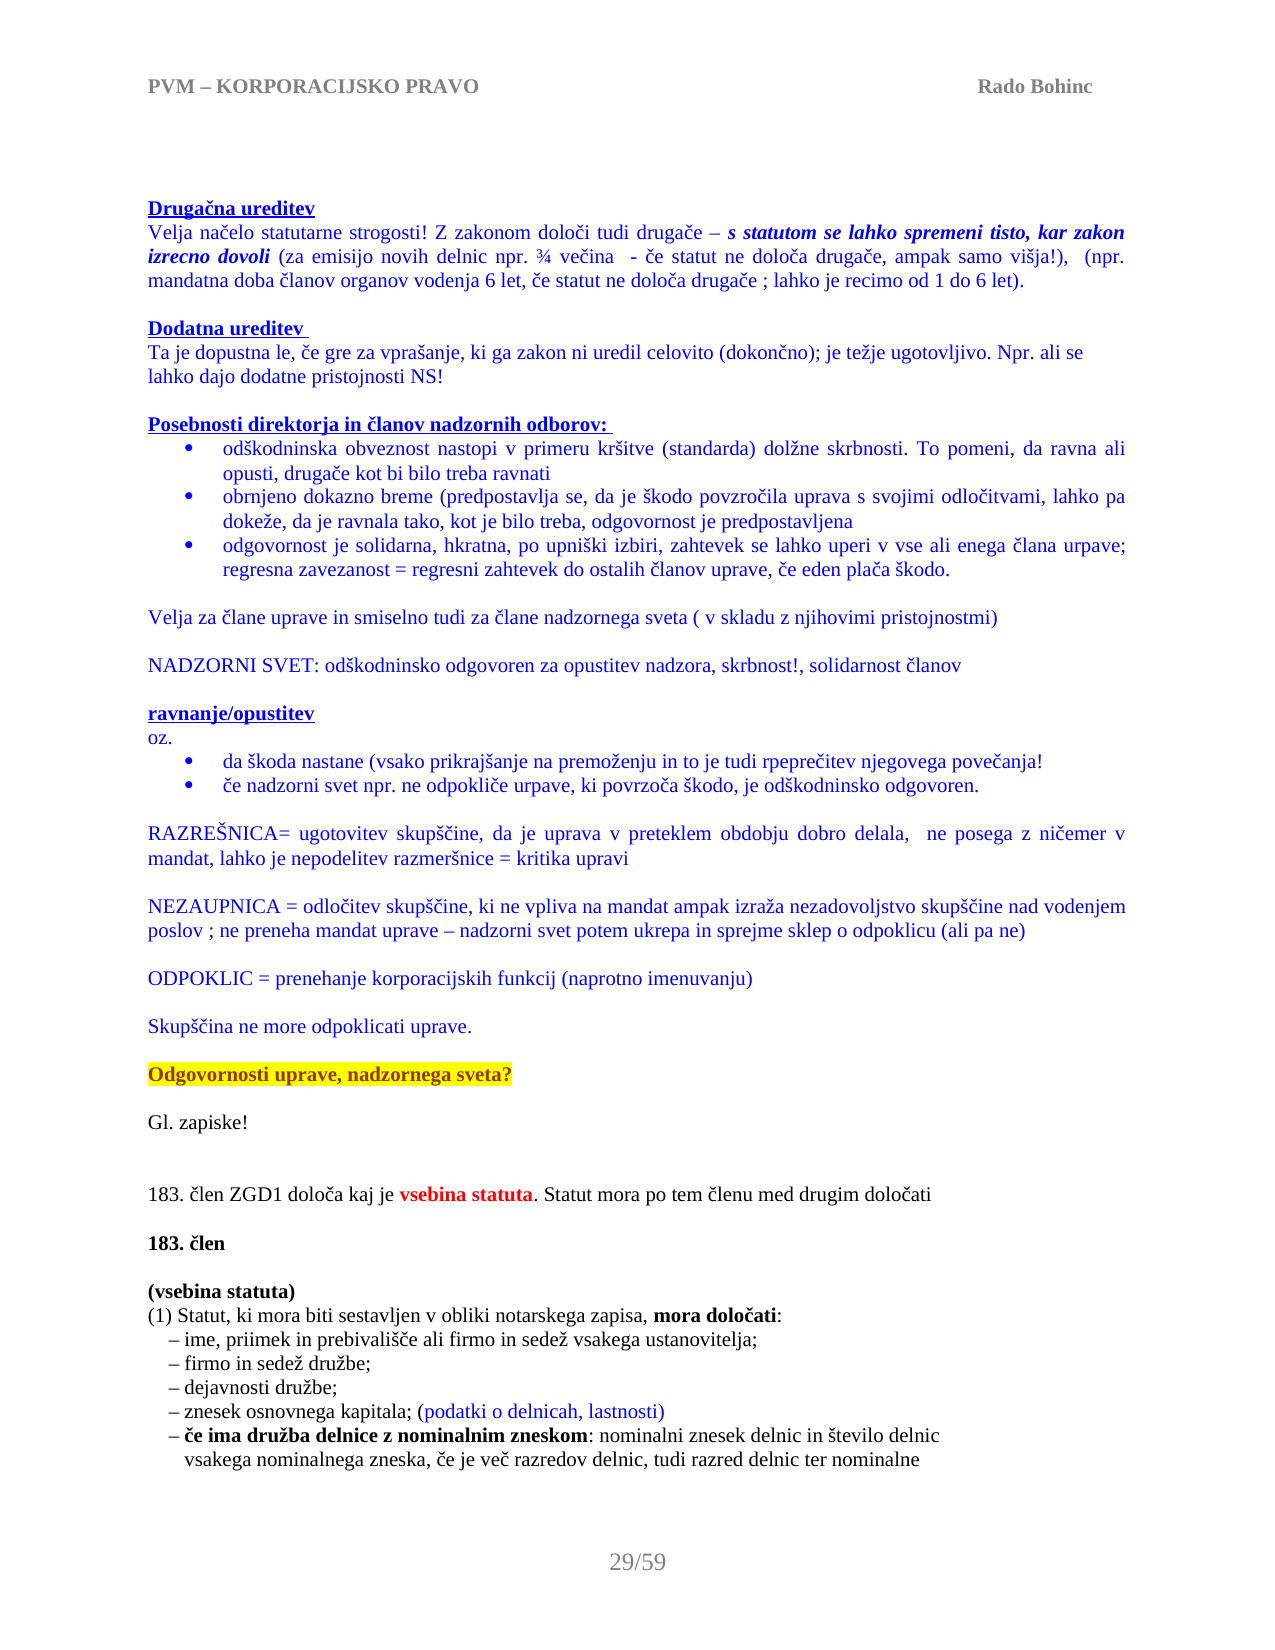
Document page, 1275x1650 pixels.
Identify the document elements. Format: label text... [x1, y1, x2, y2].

text Gl. zapiske! [148, 1110, 1127, 1134]
list obrnjeno dokazno breme (predpostavlja se, da je škodo povzročila uprava s svojimi odločitvami, lahko pa dokeže, da je ravnala tako, kot je bilo treba, odgovornost je predpostavljena [185, 484, 1127, 533]
text 183. člen [148, 1230, 1127, 1254]
text (1) Statut, ki mora biti sestavljen v obliki notarskega zapisa, mora določati: – ime, priimek in prebivališče ali firmo in sedež vsakega ustanovitelja; – firmo in sedež družbe; – dejavnosti družbe; – znesek osnovnega kapitala; (podatki o delnicah, lastnosti) – če ima družba delnice z nominalnim zneskom: nominalni znesek delnic in število delnic [148, 1303, 1127, 1447]
text Drugačna ureditev [148, 196, 1127, 220]
text NADZORNI SVET: odškodninsko odgovoren za opustitev nadzora, skrbnost!, solidarnost članov [148, 653, 1127, 677]
text Velja načelo statutarne strogosti! Z zakonom določi tudi drugače – s statutom se lahko spremeni tisto, kar zakon izrecno dovoli (za emisijo novih delnic npr. ¾ večina - če statut ne določa drugače, ampak samo višja!), (npr. mandatna doba članov organov vodenja 6 let, če statut ne določa drugače ; lahko je recimo od 1 do 6 let). [148, 220, 1127, 292]
text Posebnosti direktorja in članov nadzornih odborov: [148, 412, 1127, 436]
text (vsebina statuta) [148, 1278, 1127, 1303]
text Odgovornosti uprave, nadzornega sveta? [148, 1062, 1127, 1086]
text RAZREŠNICA= ugotovitev skupščine, da je uprava v preteklem obdobju dobro delala, ne posega z ničemer v mandat, lahko je nepodelitev razmeršnice = kritika upravi [148, 821, 1127, 869]
text 183. člen ZGD1 določa kaj je vsebina statuta. Statut mora po tem členu med drugim določati [148, 1182, 1127, 1206]
text Dodatna ureditev [148, 316, 1127, 340]
list če nadzorni svet npr. ne odpokliče urpave, ki povrzoča škodo, je odškodninsko odgovoren. [185, 773, 1127, 797]
text ODPOKLIC = prenehanje korporacijskih funkcij (naprotno imenuvanju) [148, 942, 1127, 990]
text Skupščina ne more odpoklicati uprave. [148, 1014, 1127, 1038]
text ravnanje/opustitev [148, 701, 1127, 725]
text oz. [148, 725, 1127, 749]
list da škoda nastane (vsako prikrajšanje na premoženju in to je tudi rpeprečitev njegovega povečanja! [185, 749, 1127, 773]
list odškodninska obveznost nastopi v primeru kršitve (standarda) dolžne skrbnosti. To pomeni, da ravna ali opusti, drugače kot bi bilo treba ravnati [185, 436, 1127, 484]
text NEZAUPNICA = odločitev skupščine, ki ne vpliva na mandat ampak izraža nezadovoljstvo skupščine nad vodenjem poslov ; ne preneha mandat uprave – nadzorni svet potem ukrepa in sprejme sklep o odpoklicu (ali pa ne) [148, 893, 1127, 942]
text Velja za člane uprave in smiselno tudi za člane nadzornega sveta ( v skladu z njihovimi pristojnostmi) [148, 605, 1127, 629]
list odgovornost je solidarna, hkratna, po upniški izbiri, zahtevek se lahko uperi v vse ali enega člana urpave; regresna zavezanost = regresni zahtevek do ostalih članov uprave, če eden plača škodo. [185, 533, 1127, 581]
text vsakega nominalnega zneska, če je več razredov delnic, tudi razred delnic ter nominalne [148, 1447, 1127, 1471]
text Ta je dopustna le, če gre za vprašanje, ki ga zakon ni uredil celovito (dokončno); je težje ugotovljivo. Npr. ali se lahko dajo dodatne pristojnosti NS! [148, 340, 1127, 412]
